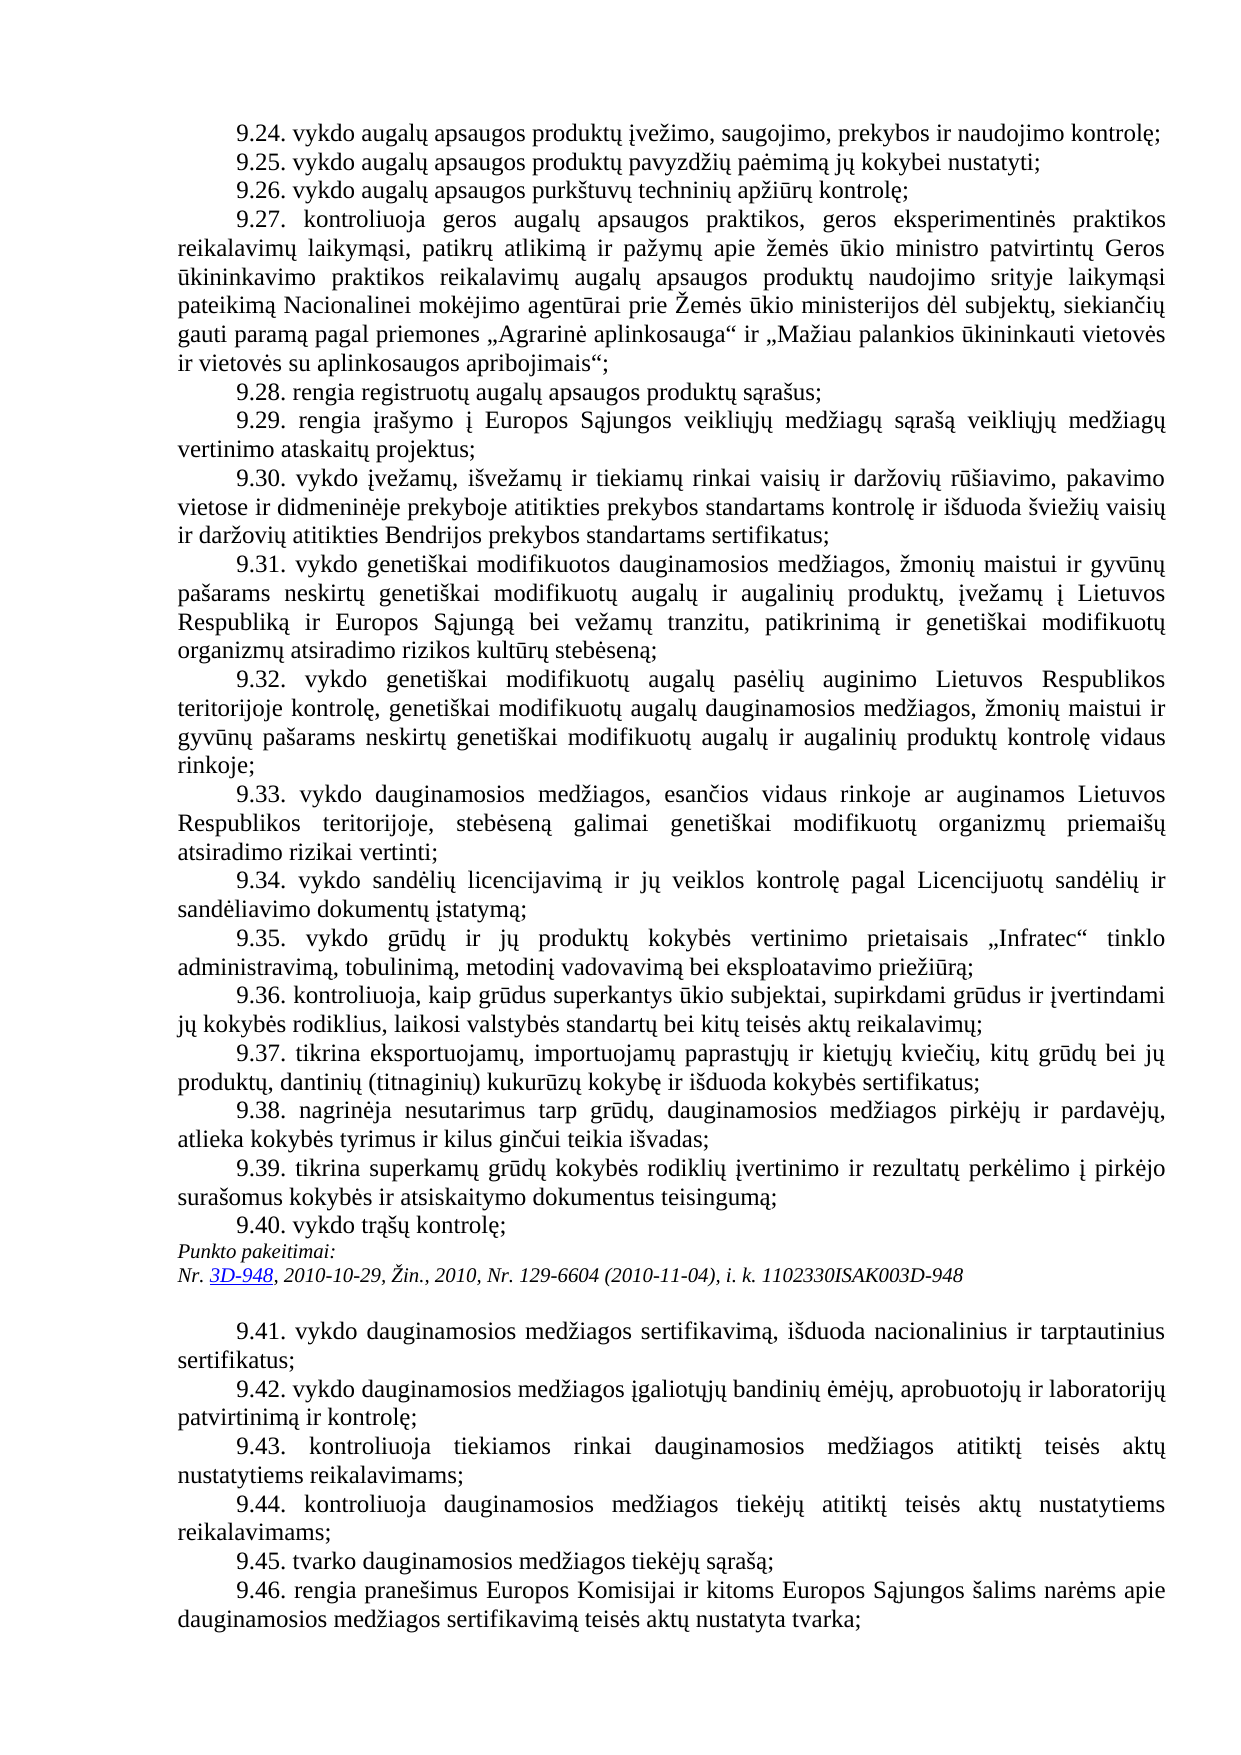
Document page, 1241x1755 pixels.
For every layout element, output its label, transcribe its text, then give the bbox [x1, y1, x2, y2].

text 9.44. kontroliuoja dauginamosios medžiagos tiekėjų atitiktį teisės aktų nustatytiems reikalavimams; [177, 1489, 1166, 1546]
text Nr. 3D-948, 2010-10-29, Žin., 2010, Nr. 129-6604 (2010-11-04), i. k. 1102330ISAK003D-948 [177, 1263, 1166, 1287]
text 9.27. kontroliuoja geros augalų apsaugos praktikos, geros eksperimentinės praktikos reikalavimų laikymąsi, patikrų atlikimą ir pažymų apie žemės ūkio ministro patvirtintų Geros ūkininkavimo praktikos reikalavimų augalų apsaugos produktų naudojimo srityje laikymąsi pateikimą Nacionalinei mokėjimo agentūrai prie Žemės ūkio ministerijos dėl subjektų, siekiančių gauti paramą pagal priemones „Agrarinė aplinkosauga“ ir „Mažiau palankios ūkininkauti vietovės ir vietovės su aplinkosaugos apribojimais“; [177, 204, 1166, 377]
text 9.25. vykdo augalų apsaugos produktų pavyzdžių paėmimą jų kokybei nustatyti; [177, 147, 1166, 176]
text 9.30. vykdo įvežamų, išvežamų ir tiekiamų rinkai vaisių ir daržovių rūšiavimo, pakavimo vietose ir didmeninėje prekyboje atitikties prekybos standartams kontrolę ir išduoda šviežių vaisių ir daržovių atitikties Bendrijos prekybos standartams sertifikatus; [177, 463, 1166, 549]
text 9.24. vykdo augalų apsaugos produktų įvežimo, saugojimo, prekybos ir naudojimo kontrolę; [177, 118, 1166, 147]
text 9.46. rengia pranešimus Europos Komisijai ir kitoms Europos Sąjungos šalims narėms apie dauginamosios medžiagos sertifikavimą teisės aktų nustatyta tvarka; [177, 1575, 1166, 1632]
text 9.39. tikrina superkamų grūdų kokybės rodiklių įvertinimo ir rezultatų perkėlimo į pirkėjo surašomus kokybės ir atsiskaitymo dokumentus teisingumą; [177, 1153, 1166, 1211]
text 9.33. vykdo dauginamosios medžiagos, esančios vidaus rinkoje ar auginamos Lietuvos Respublikos teritorijoje, stebėseną galimai genetiškai modifikuotų organizmų priemaišų atsiradimo rizikai vertinti; [177, 779, 1166, 866]
text 9.40. vykdo trąšų kontrolę; [177, 1211, 1166, 1239]
text 9.34. vykdo sandėlių licencijavimą ir jų veiklos kontrolę pagal Licencijuotų sandėlių ir sandėliavimo dokumentų įstatymą; [177, 866, 1166, 923]
text 9.31. vykdo genetiškai modifikuotos dauginamosios medžiagos, žmonių maistui ir gyvūnų pašarams neskirtų genetiškai modifikuotų augalų ir augalinių produktų, įvežamų į Lietuvos Respubliką ir Europos Sąjungą bei vežamų tranzitu, patikrinimą ir genetiškai modifikuotų organizmų atsiradimo rizikos kultūrų stebėseną; [177, 549, 1166, 664]
text 9.29. rengia įrašymo į Europos Sąjungos veikliųjų medžiagų sąrašą veikliųjų medžiagų vertinimo ataskaitų projektus; [177, 406, 1166, 463]
text 9.43. kontroliuoja tiekiamos rinkai dauginamosios medžiagos atitiktį teisės aktų nustatytiems reikalavimams; [177, 1431, 1166, 1489]
text 9.26. vykdo augalų apsaugos purkštuvų techninių apžiūrų kontrolę; [177, 176, 1166, 204]
text 9.28. rengia registruotų augalų apsaugos produktų sąrašus; [177, 377, 1166, 406]
text 9.42. vykdo dauginamosios medžiagos įgaliotųjų bandinių ėmėjų, aprobuotojų ir laboratorijų patvirtinimą ir kontrolę; [177, 1374, 1166, 1431]
text 9.37. tikrina eksportuojamų, importuojamų paprastųjų ir kietųjų kviečių, kitų grūdų bei jų produktų, dantinių (titnaginių) kukurūzų kokybę ir išduoda kokybės sertifikatus; [177, 1038, 1166, 1096]
text Punkto pakeitimai: [177, 1239, 1166, 1263]
text 9.36. kontroliuoja, kaip grūdus superkantys ūkio subjektai, supirkdami grūdus ir įvertindami jų kokybės rodiklius, laikosi valstybės standartų bei kitų teisės aktų reikalavimų; [177, 981, 1166, 1038]
text 9.45. tvarko dauginamosios medžiagos tiekėjų sąrašą; [177, 1546, 1166, 1575]
text 9.41. vykdo dauginamosios medžiagos sertifikavimą, išduoda nacionalinius ir tarptautinius sertifikatus; [177, 1316, 1166, 1374]
text 9.32. vykdo genetiškai modifikuotų augalų pasėlių auginimo Lietuvos Respublikos teritorijoje kontrolę, genetiškai modifikuotų augalų dauginamosios medžiagos, žmonių maistui ir gyvūnų pašarams neskirtų genetiškai modifikuotų augalų ir augalinių produktų kontrolę vidaus rinkoje; [177, 664, 1166, 779]
text 9.38. nagrinėja nesutarimus tarp grūdų, dauginamosios medžiagos pirkėjų ir pardavėjų, atlieka kokybės tyrimus ir kilus ginčui teikia išvadas; [177, 1096, 1166, 1153]
text 9.35. vykdo grūdų ir jų produktų kokybės vertinimo prietaisais „Infratec“ tinklo administravimą, tobulinimą, metodinį vadovavimą bei eksploatavimo priežiūrą; [177, 923, 1166, 981]
